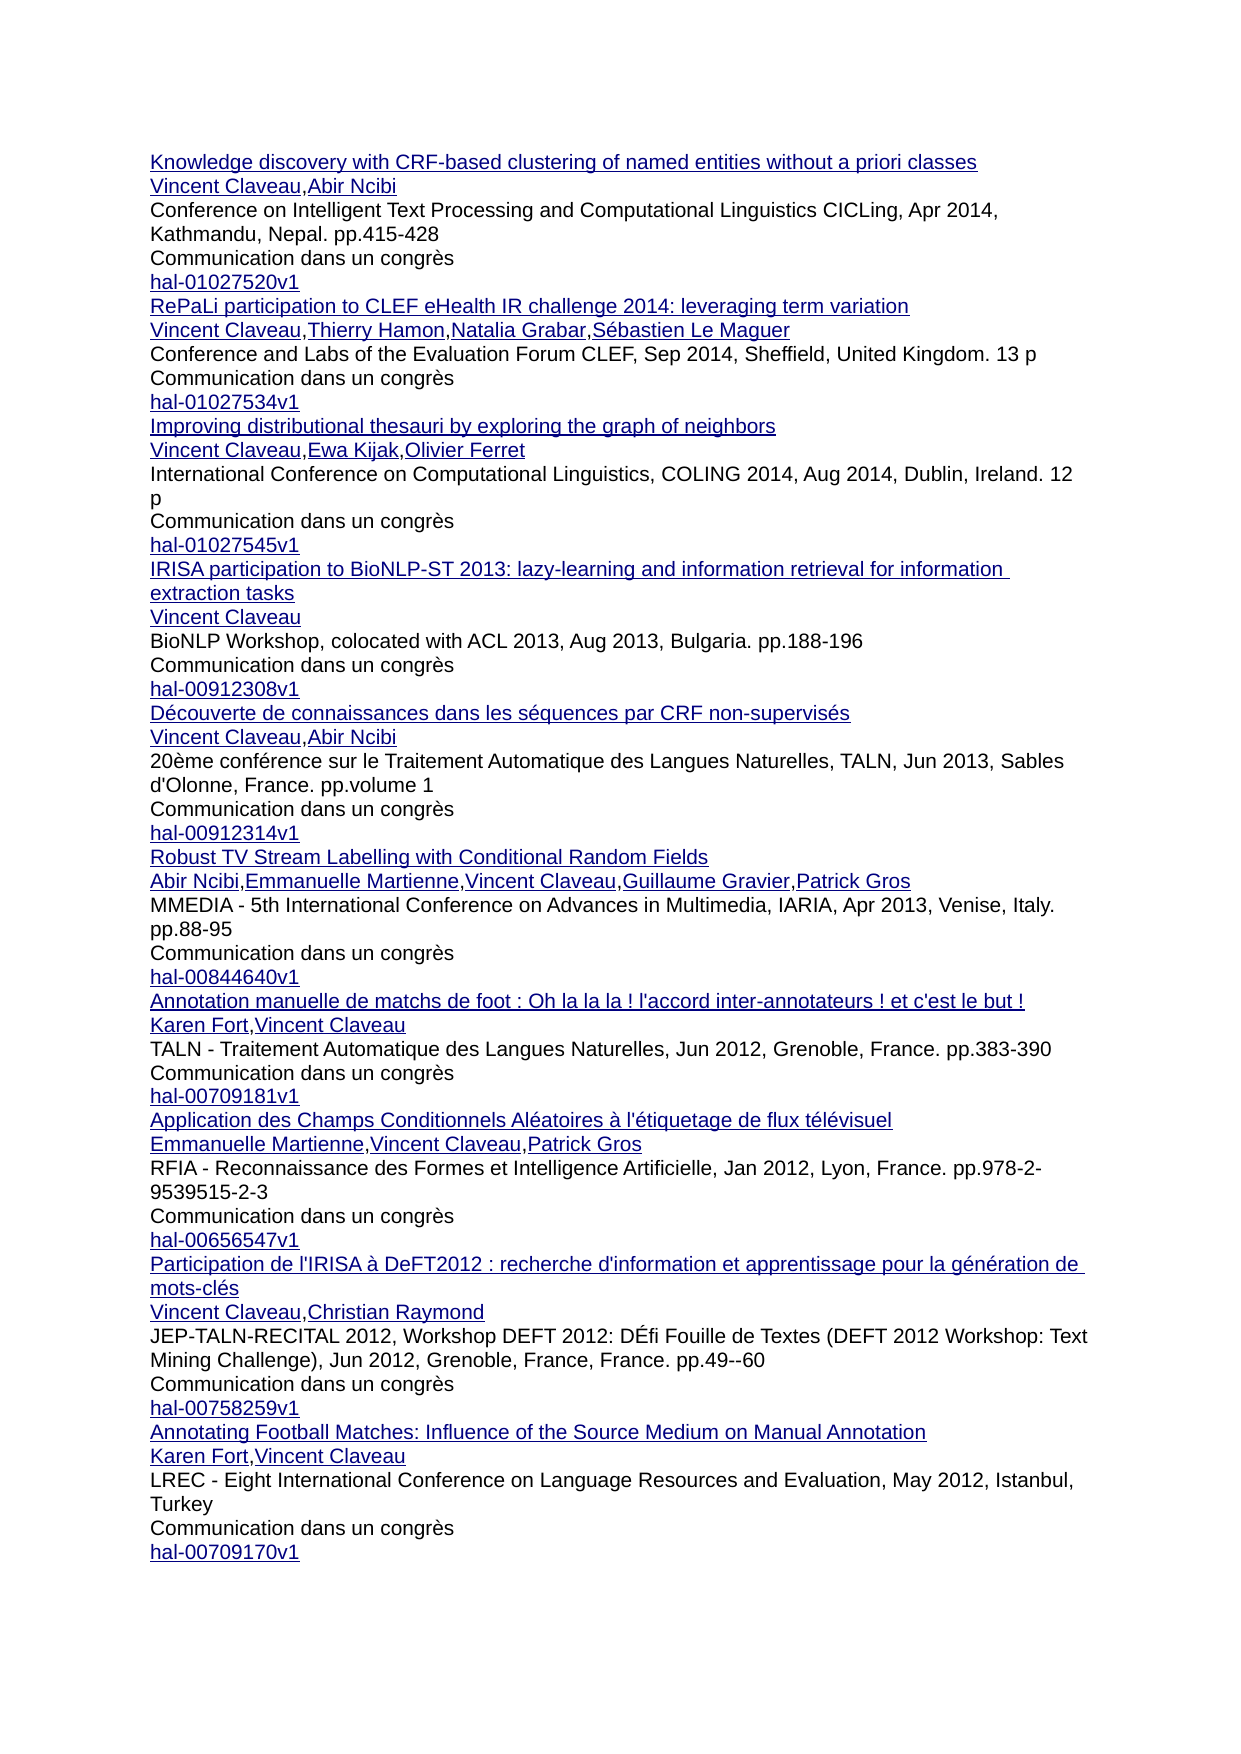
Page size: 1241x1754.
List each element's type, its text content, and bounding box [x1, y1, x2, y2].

table_cell Improving distributional thesauri by exploring the graph of neighbors Vincent Claveau,Ewa Kijak,Olivier Ferret International Conference on Computational Linguistics, COLING 2014, Aug 2014, Dublin, Ireland. 12 p Communication dans un congrès hal-01027545v1 [150, 414, 1090, 557]
table_cell Participation de l'IRISA à DeFT2012 : recherche d'information et apprentissage pour la génération de mots-clés Vincent Claveau,Christian Raymond JEP-TALN-RECITAL 2012, Workshop DEFT 2012: DÉfi Fouille de Textes (DEFT 2012 Workshop: Text Mining Challenge), Jun 2012, Grenoble, France, France. pp.49--60 Communication dans un congrès hal-00758259v1 [150, 1252, 1090, 1420]
table_cell Application des Champs Conditionnels Aléatoires à l'étiquetage de flux télévisuel Emmanuelle Martienne,Vincent Claveau,Patrick Gros RFIA - Reconnaissance des Formes et Intelligence Artificielle, Jan 2012, Lyon, France. pp.978-2-9539515-2-3 Communication dans un congrès hal-00656547v1 [150, 1108, 1090, 1252]
table_cell Annotating Football Matches: Influence of the Source Medium on Manual Annotation Karen Fort,Vincent Claveau LREC - Eight International Conference on Language Resources and Evaluation, May 2012, Istanbul, Turkey Communication dans un congrès hal-00709170v1 [150, 1420, 1090, 1563]
table_cell Robust TV Stream Labelling with Conditional Random Fields Abir Ncibi,Emmanuelle Martienne,Vincent Claveau,Guillaume Gravier,Patrick Gros MMEDIA - 5th International Conference on Advances in Multimedia, IARIA, Apr 2013, Venise, Italy. pp.88-95 Communication dans un congrès hal-00844640v1 [150, 845, 1090, 988]
table_cell RePaLi participation to CLEF eHealth IR challenge 2014: leveraging term variation Vincent Claveau,Thierry Hamon,Natalia Grabar,Sébastien Le Maguer Conference and Labs of the Evaluation Forum CLEF, Sep 2014, Sheffield, United Kingdom. 13 p Communication dans un congrès hal-01027534v1 [150, 294, 1090, 413]
table_cell Knowledge discovery with CRF-based clustering of named entities without a priori classes Vincent Claveau,Abir Ncibi Conference on Intelligent Text Processing and Computational Linguistics CICLing, Apr 2014, Kathmandu, Nepal. pp.415-428 Communication dans un congrès hal-01027520v1 [150, 150, 1090, 294]
table_cell Annotation manuelle de matchs de foot : Oh la la la ! l'accord inter-annotateurs ! et c'est le but ! Karen Fort,Vincent Claveau TALN - Traitement Automatique des Langues Naturelles, Jun 2012, Grenoble, France. pp.383-390 Communication dans un congrès hal-00709181v1 [150, 989, 1090, 1108]
table_cell Découverte de connaissances dans les séquences par CRF non-supervisés Vincent Claveau,Abir Ncibi 20ème conférence sur le Traitement Automatique des Langues Naturelles, TALN, Jun 2013, Sables d'Olonne, France. pp.volume 1 Communication dans un congrès hal-00912314v1 [150, 701, 1090, 845]
table_cell IRISA participation to BioNLP-ST 2013: lazy-learning and information retrieval for information extraction tasks Vincent Claveau BioNLP Workshop, colocated with ACL 2013, Aug 2013, Bulgaria. pp.188-196 Communication dans un congrès hal-00912308v1 [150, 557, 1090, 701]
